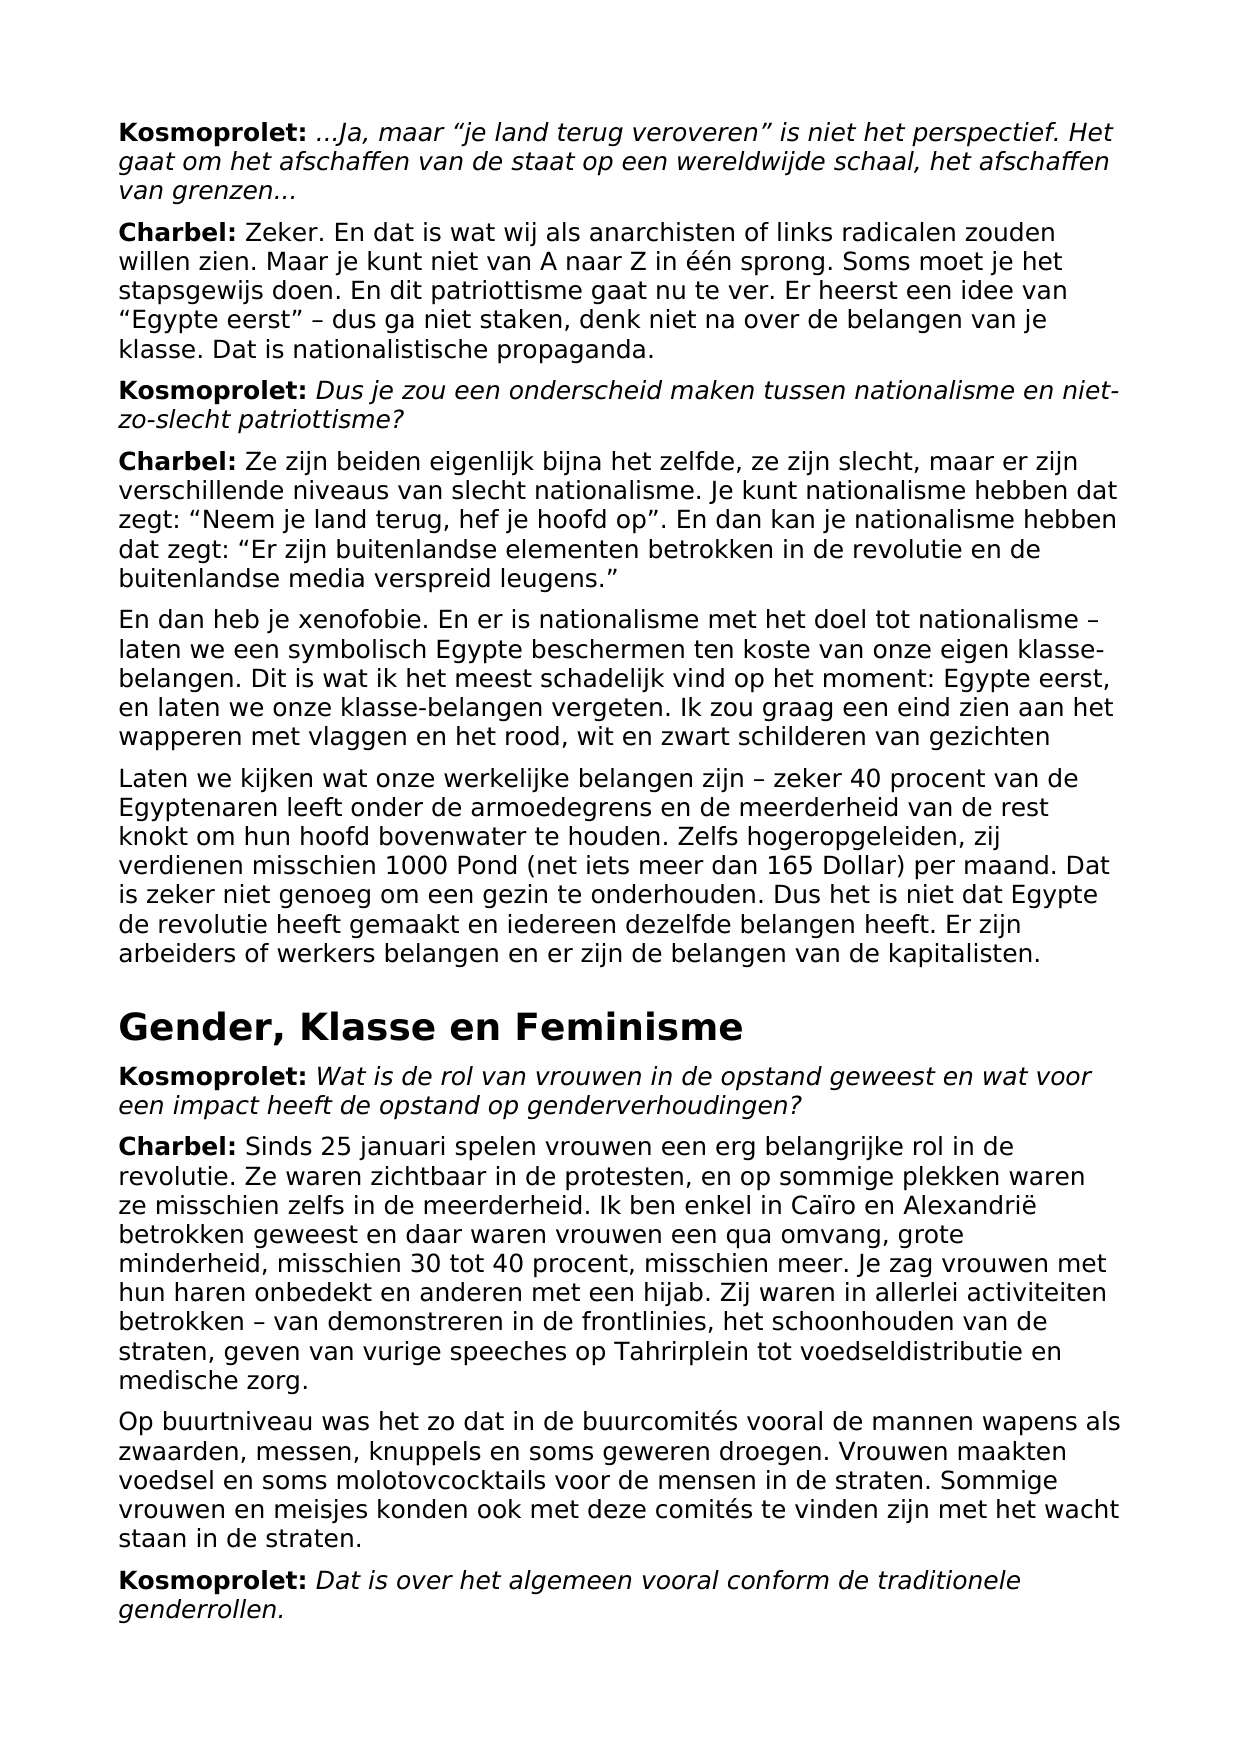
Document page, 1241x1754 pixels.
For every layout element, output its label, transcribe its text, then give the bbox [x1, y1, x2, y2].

text Charbel: Zeker. En dat is wat wij als anarchisten of links radicalen zouden willen zien. Maar je kunt niet van A naar Z in één sprong. Soms moet je het stapsgewijs doen. En dit patriottisme gaat nu te ver. Er heerst een idee van “Egypte eerst” – dus ga niet staken, denk niet na over de belangen van je klasse. Dat is nationalistische propaganda. [118, 218, 1122, 364]
text Op buurtniveau was het zo dat in de buurcomités vooral de mannen wapens als zwaarden, messen, knuppels en soms geweren droegen. Vrouwen maakten voedsel en soms molotovcocktails voor de mensen in de straten. Sommige vrouwen en meisjes konden ook met deze comités te vinden zijn met het wacht staan in de straten. [118, 1408, 1122, 1553]
text Charbel: Ze zijn beiden eigenlijk bijna het zelfde, ze zijn slecht, maar er zijn verschillende niveaus van slecht nationalisme. Je kunt nationalisme hebben dat zegt: “Neem je land terug, hef je hoofd op”. En dan kan je nationalisme hebben dat zegt: “Er zijn buitenlandse elementen betrokken in de revolutie en de buitenlandse media verspreid leugens.” [118, 447, 1122, 593]
subtitle Gender, Klasse en Feminisme [118, 1006, 1122, 1049]
text Charbel: Sinds 25 januari spelen vrouwen een erg belangrijke rol in de revolutie. Ze waren zichtbaar in de protesten, en op sommige plekken waren ze misschien zelfs in de meerderheid. Ik ben enkel in Caïro en Alexandrië betrokken geweest en daar waren vrouwen een qua omvang, grote minderheid, misschien 30 tot 40 procent, misschien meer. Je zag vrouwen met hun haren onbedekt en anderen met een hijab. Zij waren in allerlei activiteiten betrokken – van demonstreren in de frontlinies, het schoonhouden van de straten, geven van vurige speeches op Tahrirplein tot voedseldistributie en medische zorg. [118, 1133, 1122, 1395]
text Kosmoprolet: Dus je zou een onderscheid maken tussen nationalisme en niet-zo-slecht patriottisme? [118, 376, 1122, 435]
text Laten we kijken wat onze werkelijke belangen zijn – zeker 40 procent van de Egyptenaren leeft onder de armoedegrens en de meerderheid van de rest knokt om hun hoofd bovenwater te houden. Zelfs hogeropgeleiden, zij verdienen misschien 1000 Pond (net iets meer dan 165 Dollar) per maand. Dat is zeker niet genoeg om een gezin te onderhouden. Dus het is niet dat Egypte de revolutie heeft gemaakt en iedereen dezelfde belangen heeft. Er zijn arbeiders of werkers belangen en er zijn de belangen van de kapitalisten. [118, 764, 1122, 968]
text Kosmoprolet: Wat is de rol van vrouwen in de opstand geweest en wat voor een impact heeft de opstand op genderverhoudingen? [118, 1062, 1122, 1120]
text En dan heb je xenofobie. En er is nationalisme met het doel tot nationalisme – laten we een symbolisch Egypte beschermen ten koste van onze eigen klasse-belangen. Dit is wat ik het meest schadelijk vind op het moment: Egypte eerst, en laten we onze klasse-belangen vergeten. Ik zou graag een eind zien aan het wapperen met vlaggen en het rood, wit en zwart schilderen van gezichten [118, 606, 1122, 751]
text Kosmoprolet: Dat is over het algemeen vooral conform de traditionele genderrollen. [118, 1566, 1122, 1624]
text Kosmoprolet: ...Ja, maar “je land terug veroveren” is niet het perspectief. Het gaat om het afschaffen van de staat op een wereldwijde schaal, het afschaffen van grenzen... [118, 118, 1122, 206]
